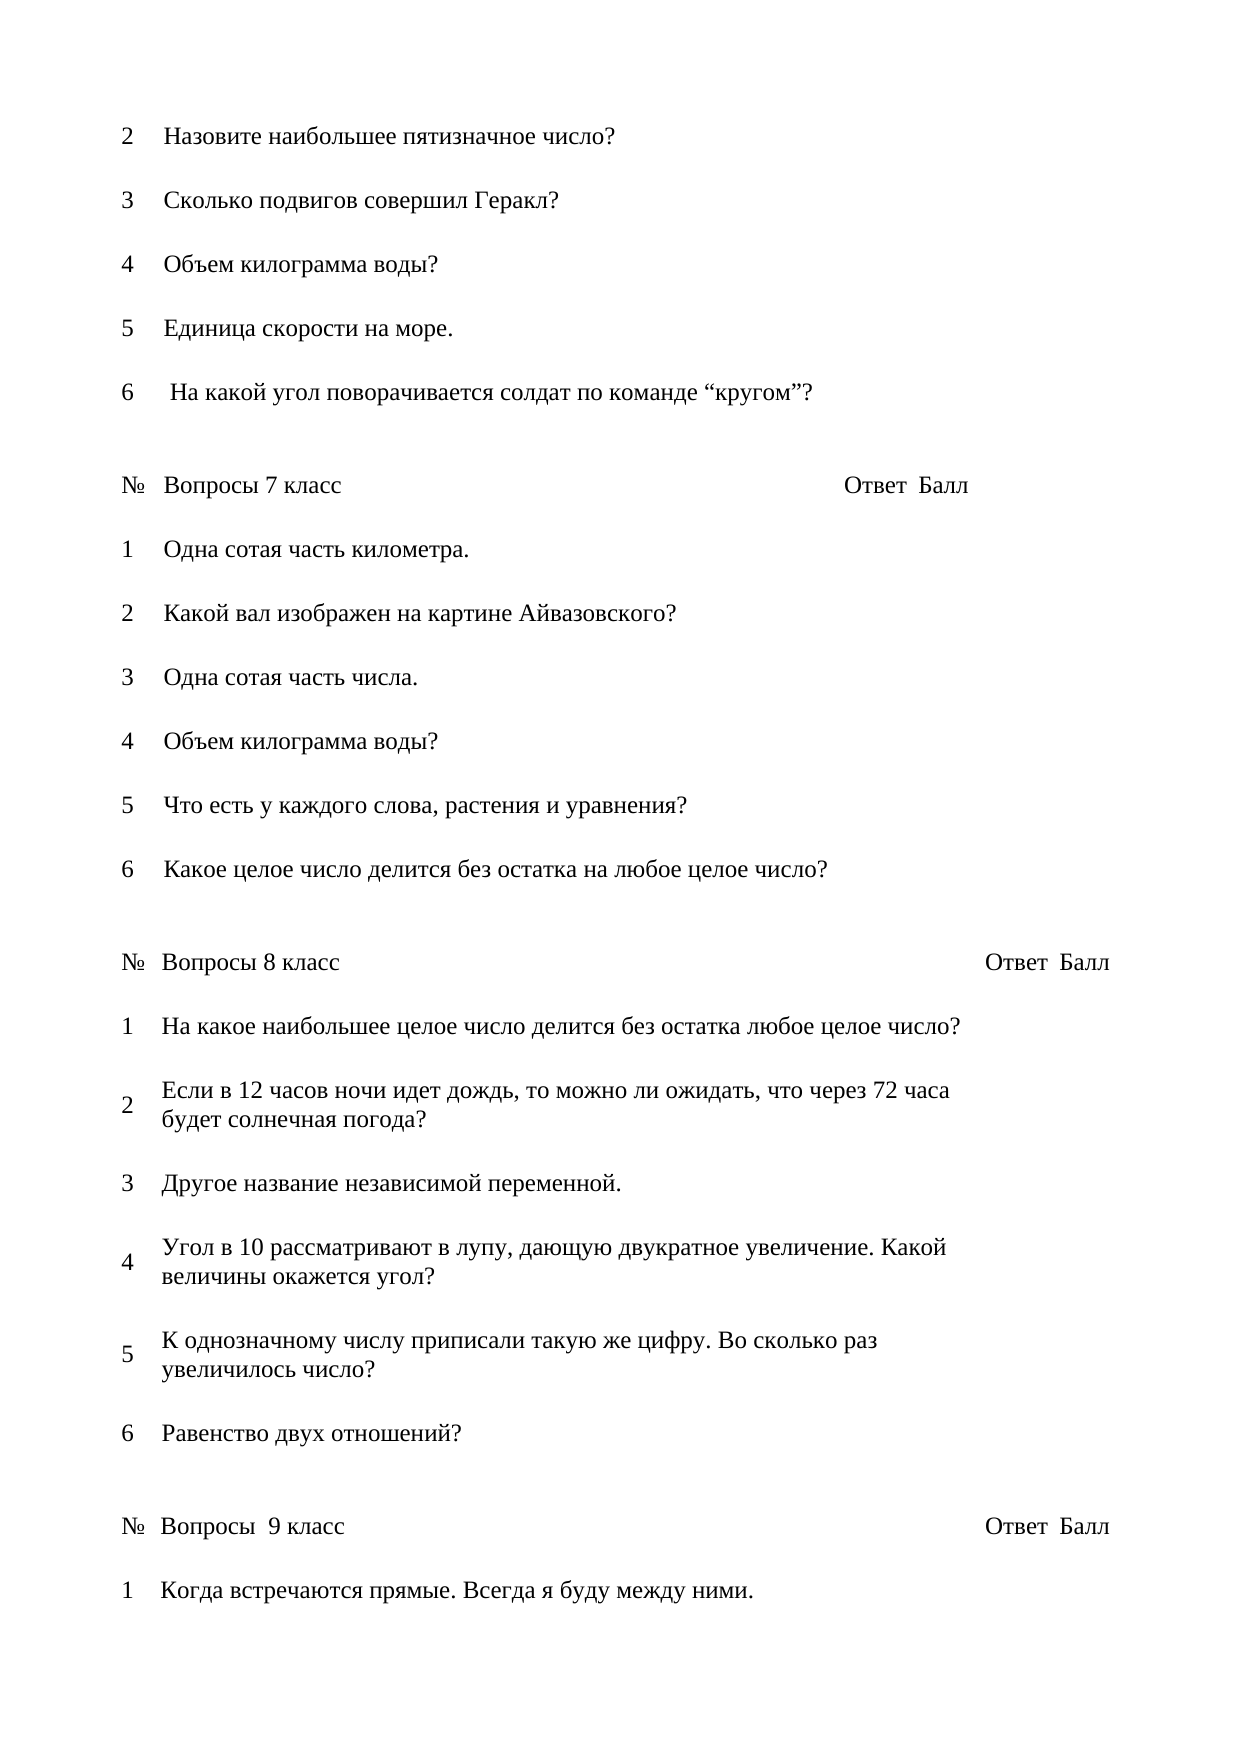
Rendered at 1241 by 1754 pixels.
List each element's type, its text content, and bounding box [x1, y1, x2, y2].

table_cell Назовите наибольшее пятизначное число? [160, 118, 822, 182]
table_cell 5 [118, 788, 160, 852]
table_cell Объем килограмма воды? [160, 246, 822, 310]
table_cell Если в 12 часов ночи идет дождь, то можно ли ожидать, что через 72 часа будет солнечная погода? [159, 1073, 982, 1165]
table_cell 3 [118, 659, 160, 723]
table_cell [982, 1073, 1056, 1165]
table_cell [841, 852, 915, 916]
table_cell [915, 659, 981, 723]
table_cell [982, 1229, 1056, 1322]
table_cell Одна сотая часть километра. [160, 531, 841, 595]
table_cell [822, 246, 896, 310]
table_cell Одна сотая часть числа. [160, 659, 841, 723]
table_cell [1056, 1009, 1122, 1072]
table_cell [841, 595, 915, 659]
table_header Балл [1056, 944, 1122, 1008]
table_cell [1056, 1073, 1122, 1165]
table_cell [896, 182, 962, 246]
table_cell Угол в 10 рассматривают в лупу, дающую двукратное увеличение. Какой величины окажется угол? [159, 1229, 982, 1322]
table_cell 4 [118, 724, 160, 787]
table_cell 6 [118, 374, 160, 438]
table_cell [915, 852, 981, 916]
table_cell [822, 374, 896, 438]
table_cell [915, 724, 981, 787]
table_cell [822, 118, 896, 182]
table_cell [896, 246, 962, 310]
table_header Ответ [841, 467, 915, 531]
table_cell [822, 182, 896, 246]
table_cell На какой угол поворачивается солдат по команде “кругом”? [160, 374, 822, 438]
table_header Ответ [982, 1508, 1056, 1572]
table_cell [982, 1415, 1056, 1479]
table_cell 2 [118, 1073, 158, 1165]
table_cell [982, 1009, 1056, 1072]
table_cell Когда встречаются прямые. Всегда я буду между ними. [157, 1572, 982, 1606]
table_cell 3 [118, 182, 160, 246]
table_header Балл [915, 467, 981, 531]
table_cell 2 [118, 118, 160, 182]
table_cell 4 [118, 246, 160, 310]
table_cell Сколько подвигов совершил Геракл? [160, 182, 822, 246]
table_cell [915, 788, 981, 852]
table_header Ответ [982, 944, 1056, 1008]
table_cell 1 [118, 1009, 158, 1072]
table_cell 6 [118, 1415, 158, 1479]
table_header Балл [1056, 1508, 1122, 1572]
table_cell 3 [118, 1165, 158, 1229]
table_cell [841, 659, 915, 723]
table_cell К однозначному числу приписали такую же цифру. Во сколько раз увеличилось число? [159, 1322, 982, 1415]
table_cell [841, 788, 915, 852]
table_cell [841, 724, 915, 787]
table_cell 2 [118, 595, 160, 659]
table_cell Что есть у каждого слова, растения и уравнения? [160, 788, 841, 852]
table_cell 4 [118, 1229, 158, 1322]
table_header Вопросы 7 класс [160, 467, 841, 531]
table_cell [915, 595, 981, 659]
table_header Вопросы 8 класс [159, 944, 982, 1008]
table_cell 1 [118, 1572, 157, 1606]
table_cell [896, 310, 962, 374]
table_cell [1056, 1572, 1122, 1606]
table_cell 5 [118, 1322, 158, 1415]
table_cell [915, 531, 981, 595]
table_cell 5 [118, 310, 160, 374]
table_cell [822, 310, 896, 374]
table_cell На какое наибольшее целое число делится без остатка любое целое число? [159, 1009, 982, 1072]
table_cell [1056, 1415, 1122, 1479]
table_cell [896, 118, 962, 182]
table_cell [1056, 1229, 1122, 1322]
table_cell Единица скорости на море. [160, 310, 822, 374]
table_header № [118, 467, 160, 531]
table_cell [982, 1322, 1056, 1415]
table_cell Какое целое число делится без остатка на любое целое число? [160, 852, 841, 916]
table_cell Равенство двух отношений? [159, 1415, 982, 1479]
table_cell Объем килограмма воды? [160, 724, 841, 787]
table_cell 1 [118, 531, 160, 595]
table_cell 6 [118, 852, 160, 916]
table_cell [982, 1165, 1056, 1229]
table_header Вопросы 9 класс [157, 1508, 982, 1572]
table_cell [1056, 1165, 1122, 1229]
table_header № [118, 1508, 157, 1572]
table_cell Какой вал изображен на картине Айвазовского? [160, 595, 841, 659]
table_cell [896, 374, 962, 438]
table_cell [1056, 1322, 1122, 1415]
table_cell [841, 531, 915, 595]
table_cell [982, 1572, 1056, 1606]
table_header № [118, 944, 158, 1008]
table_cell Другое название независимой переменной. [159, 1165, 982, 1229]
